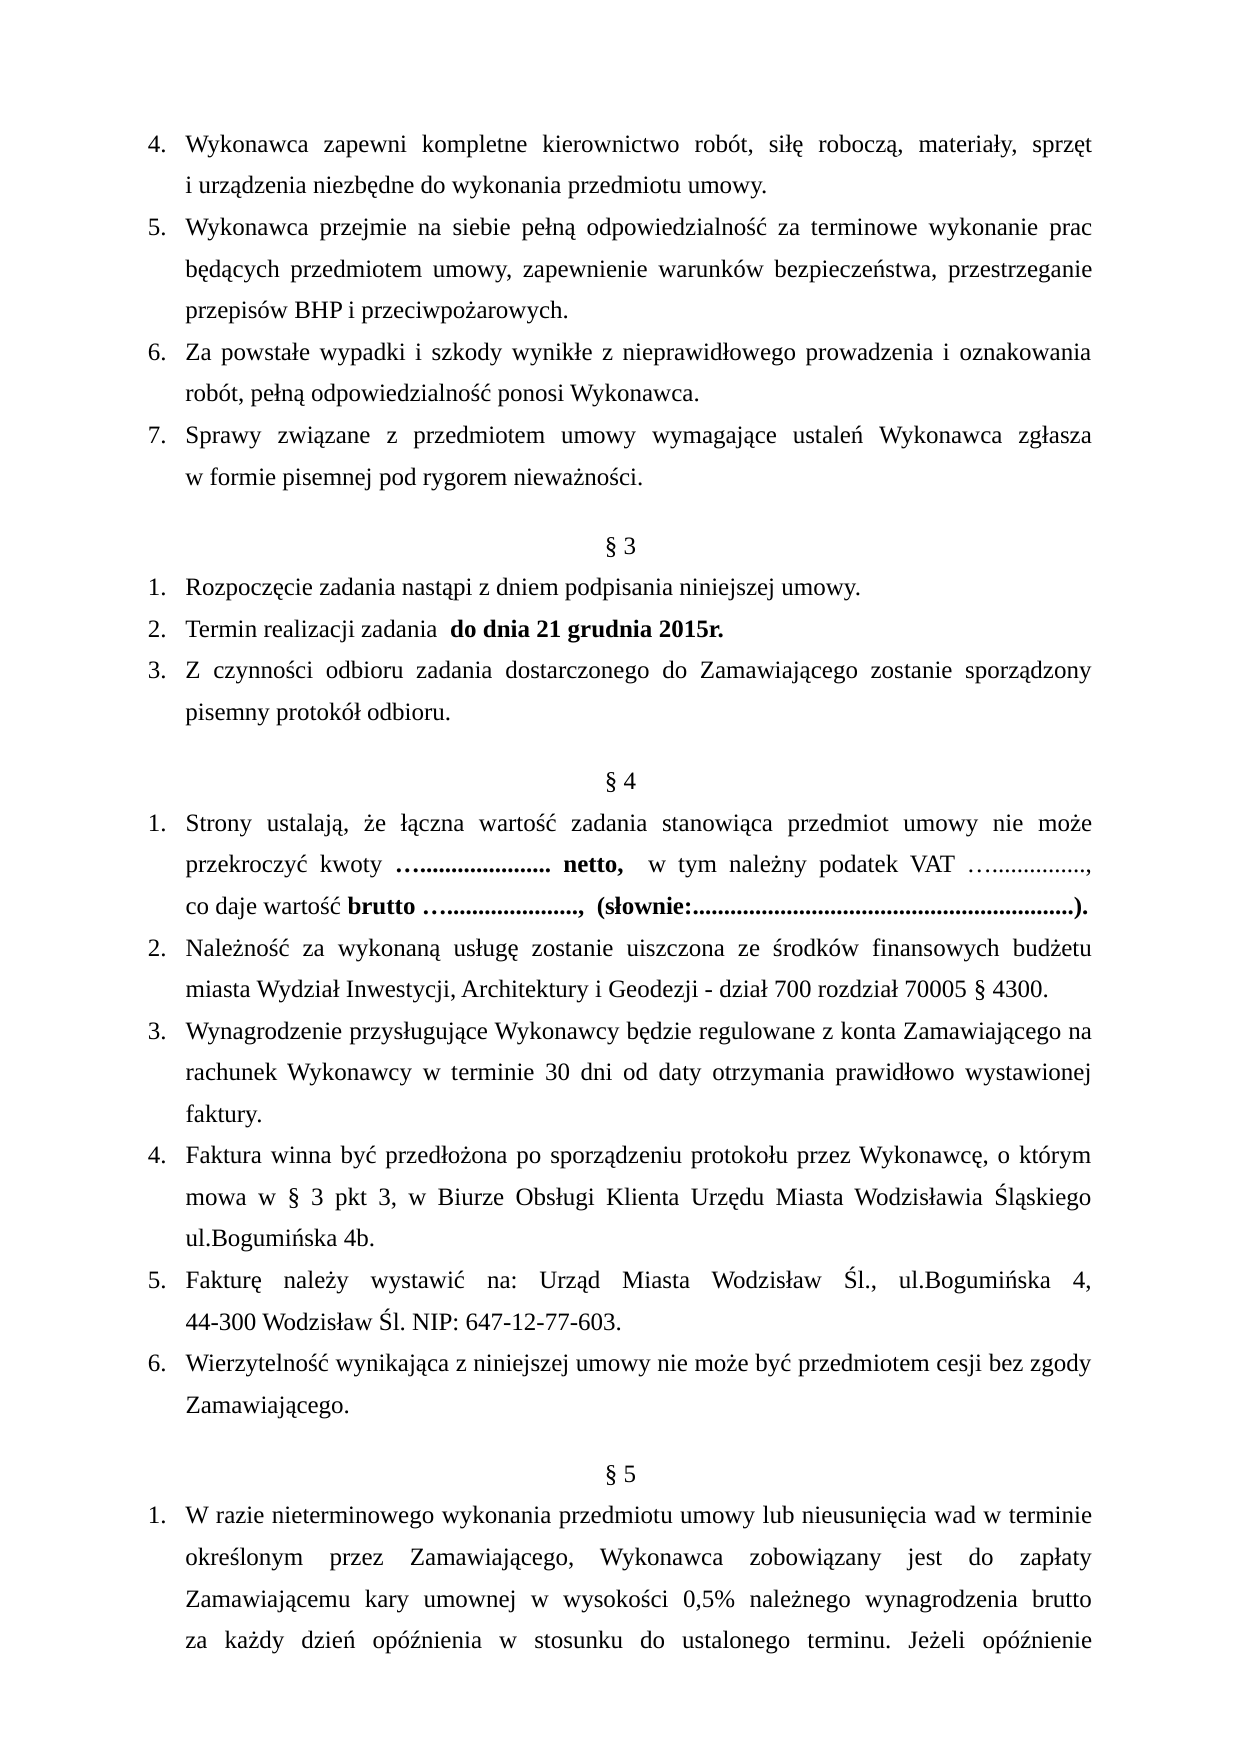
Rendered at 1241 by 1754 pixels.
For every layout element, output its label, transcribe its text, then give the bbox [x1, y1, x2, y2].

list Termin realizacji zadania do dnia 21 grudnia 2015r. [148, 615, 1093, 643]
text § 4 [148, 767, 1093, 795]
text § 3 [148, 532, 1093, 559]
list W razie nieterminowego wykonania przedmiotu umowy lub nieusunięcia wad w terminie określonym przez Zamawiającego, Wykonawca zobowiązany jest do zapłaty Zamawiającemu kary umownej w wysokości 0,5% należnego wynagrodzenia brutto za każdy dzień opóźnienia w stosunku do ustalonego terminu. Jeżeli opóźnienie [148, 1502, 1093, 1654]
list Należność za wykonaną usługę zostanie uiszczona ze środków finansowych budżetu miasta Wydział Inwestycji, Architektury i Geodezji - dział 700 rozdział 70005 § 4300. [148, 934, 1093, 1003]
list Wierzytelność wynikająca z niniejszej umowy nie może być przedmiotem cesji bez zgody Zamawiającego. [148, 1349, 1093, 1418]
text § 5 [148, 1460, 1093, 1488]
list Wykonawca zapewni kompletne kierownictwo robót, siłę roboczą, materiały, sprzęt i urządzenia niezbędne do wykonania przedmiotu umowy. [148, 130, 1093, 199]
list Za powstałe wypadki i szkody wynikłe z nieprawidłowego prowadzenia i oznakowania robót, pełną odpowiedzialność ponosi Wykonawca. [148, 338, 1093, 407]
list Wynagrodzenie przysługujące Wykonawcy będzie regulowane z konta Zamawiającego na rachunek Wykonawcy w terminie 30 dni od daty otrzymania prawidłowo wystawionej faktury. [148, 1017, 1093, 1128]
list Faktura winna być przedłożona po sporządzeniu protokołu przez Wykonawcę, o którym mowa w § 3 pkt 3, w Biurze Obsługi Klienta Urzędu Miasta Wodzisławia Śląskiego ul.Bogumińska 4b. [148, 1141, 1093, 1252]
list Sprawy związane z przedmiotem umowy wymagające ustaleń Wykonawca zgłasza w formie pisemnej pod rygorem nieważności. [148, 421, 1093, 490]
list Strony ustalają, że łączna wartość zadania stanowiąca przedmiot umowy nie może przekroczyć kwoty …..................... netto, w tym należny podatek VAT …..............., co daje wartość brutto …....................., (słownie:.............................................................). [148, 809, 1093, 920]
list Rozpoczęcie zadania nastąpi z dniem podpisania niniejszej umowy. [148, 573, 1093, 601]
list Wykonawca przejmie na siebie pełną odpowiedzialność za terminowe wykonanie prac będących przedmiotem umowy, zapewnienie warunków bezpieczeństwa, przestrzeganie przepisów BHP i przeciwpożarowych. [148, 213, 1093, 324]
list Fakturę należy wystawić na: Urząd Miasta Wodzisław Śl., ul.Bogumińska 4, 44-300 Wodzisław Śl. NIP: 647-12-77-603. [148, 1266, 1093, 1335]
list Z czynności odbioru zadania dostarczonego do Zamawiającego zostanie sporządzony pisemny protokół odbioru. [148, 657, 1093, 726]
